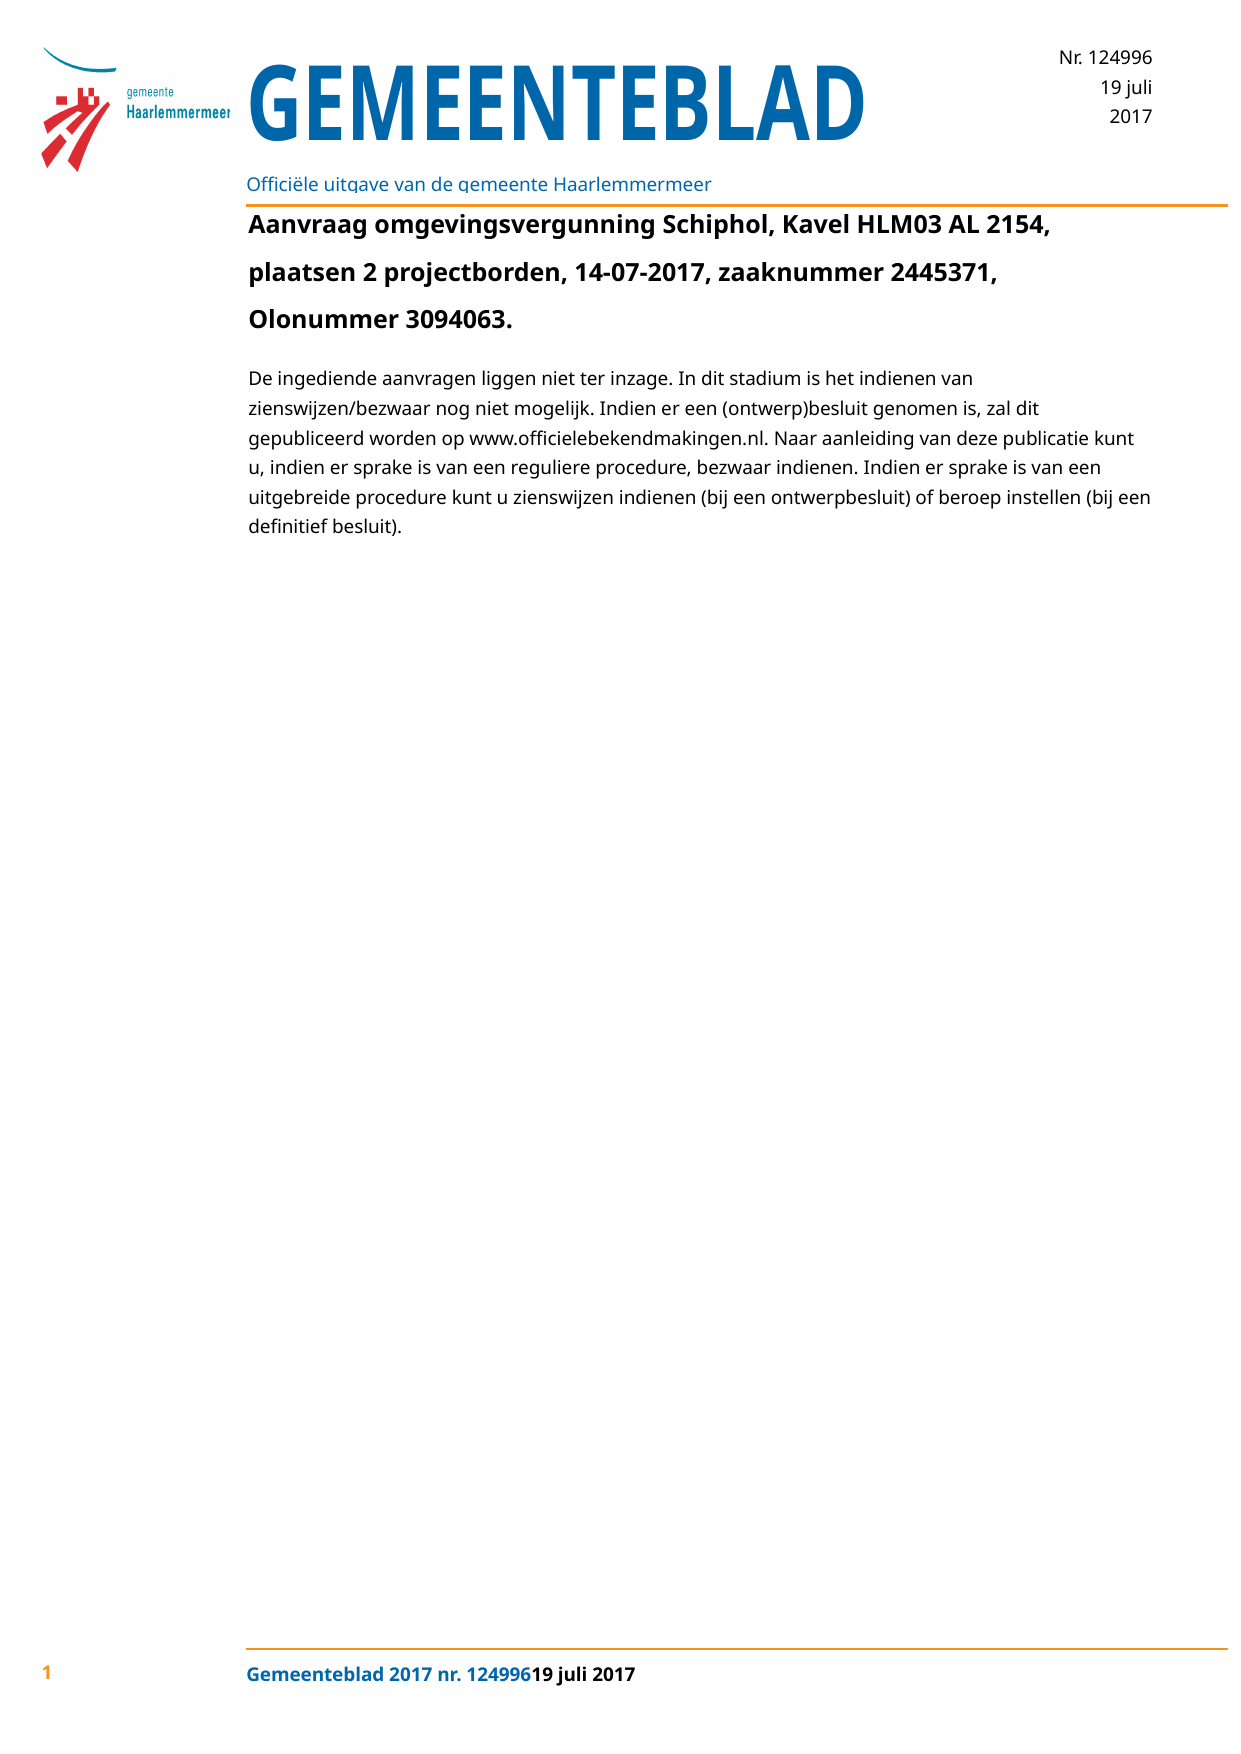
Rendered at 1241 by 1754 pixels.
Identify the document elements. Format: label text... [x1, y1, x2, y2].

picture [41, 47, 231, 172]
text Aanvraag omgevingsvergunning Schiphol, Kavel HLM03 AL 2154, plaatsen 2 projectborden, 14-07-2017, zaaknummer 2445371, Olonummer 3094063. [248, 207, 1152, 336]
text De ingediende aanvragen liggen niet ter inzage. In dit stadium is het indienen van zienswijzen/bezwaar nog niet mogelijk. Indien er een (ontwerp)besluit genomen is, zal dit gepubliceerd worden op www.officielebekendmakingen.nl. Naar aanleiding van deze publicatie kunt u, indien er sprake is van een reguliere procedure, bezwaar indienen. Indien er sprake is van een uitgebreide procedure kunt u zienswijzen indienen (bij een ontwerpbesluit) of beroep instellen (bij een definitief besluit). [248, 366, 1152, 539]
